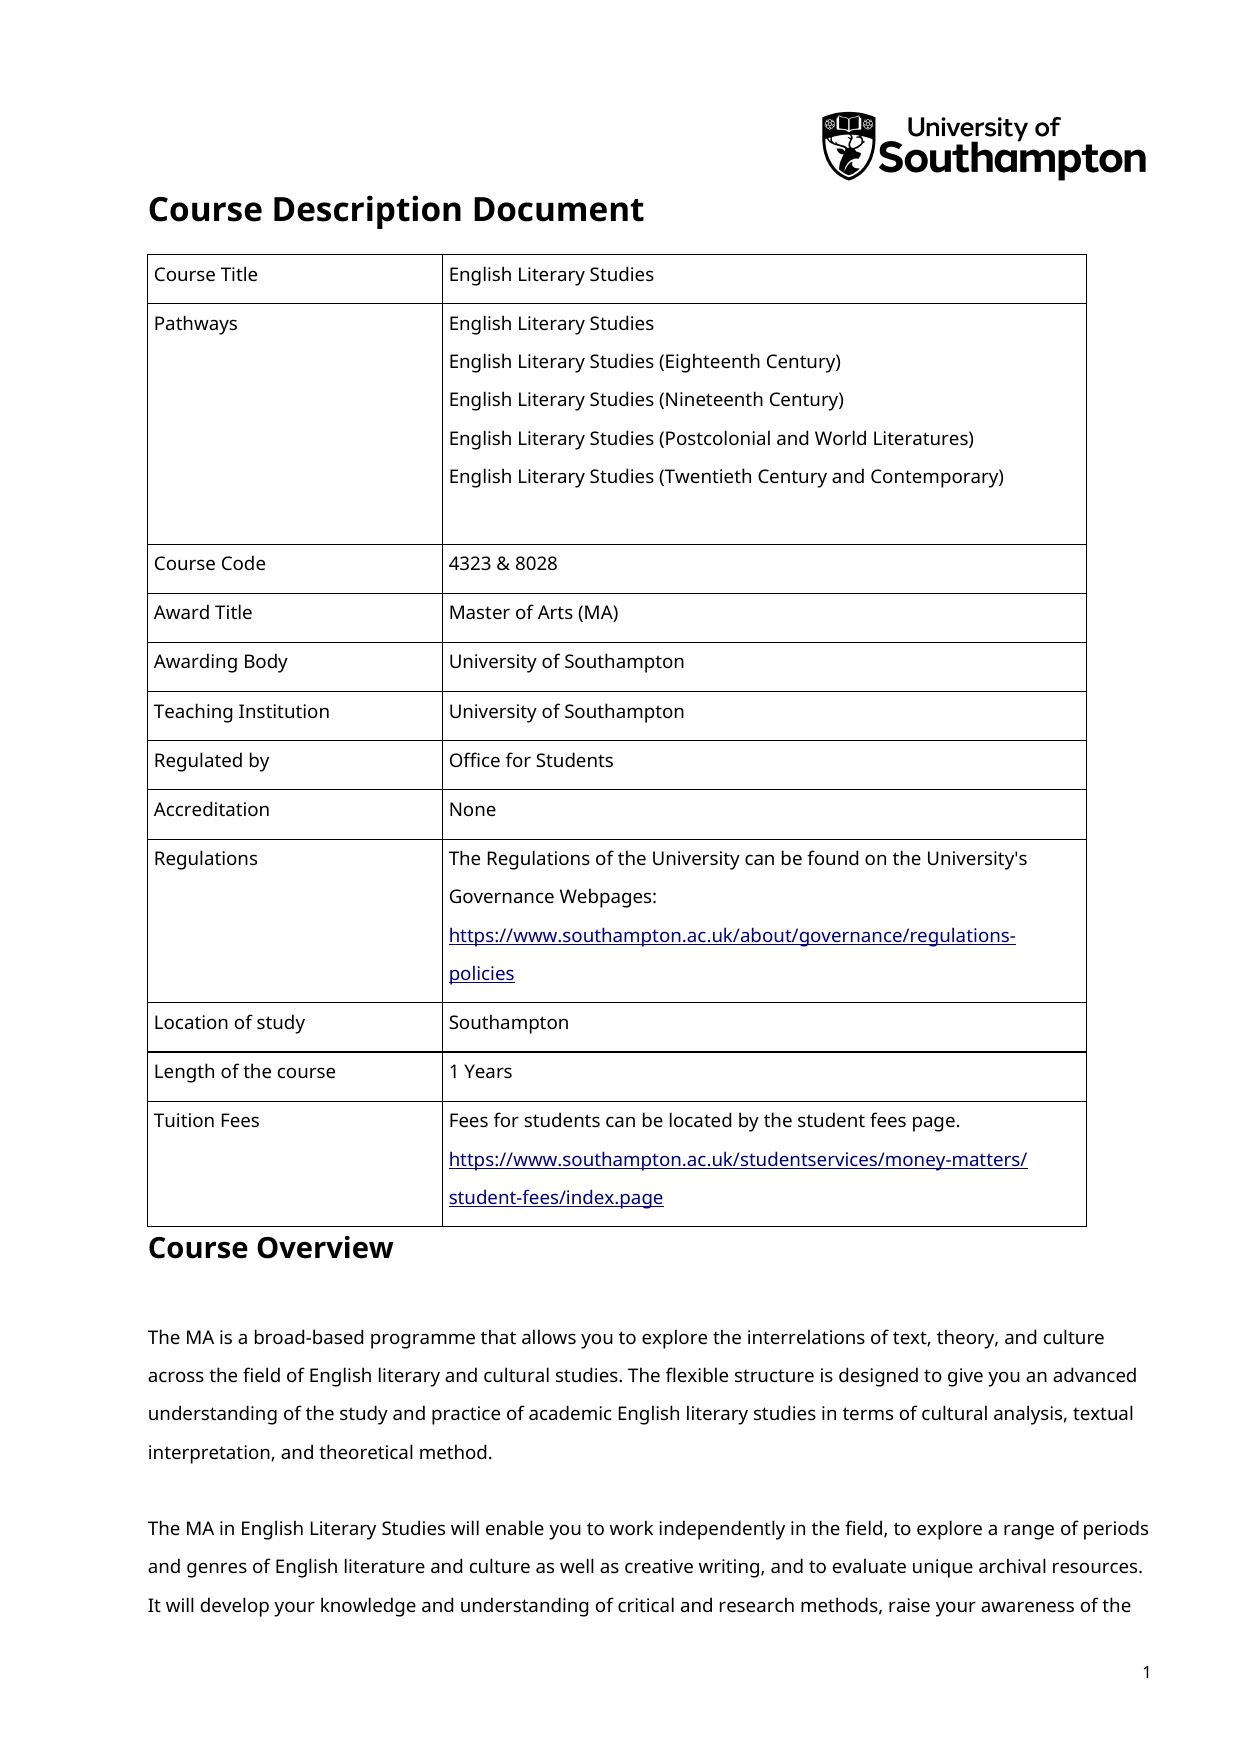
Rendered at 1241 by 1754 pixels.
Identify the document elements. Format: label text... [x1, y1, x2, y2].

table_cell Awarding Body [148, 643, 442, 691]
table_cell University of Southampton [443, 692, 1086, 740]
table_cell Fees for students can be located by the student fees page. https://www.southampton.ac.uk/studentservices/money-matters/student-fees/index.page [443, 1102, 1086, 1226]
table_cell Length of the course [148, 1053, 442, 1101]
table_cell Regulations [148, 840, 442, 1002]
table_cell Southampton [443, 1003, 1086, 1051]
table_cell English Literary Studies English Literary Studies (Eighteenth Century) English Literary Studies (Nineteenth Century) English Literary Studies (Postcolonial and World Literatures) English Literary Studies (Twentieth Century and Contemporary) [443, 304, 1086, 543]
table_header Course Title [148, 255, 442, 303]
table_cell Course Code [148, 545, 442, 593]
table_cell Regulated by [148, 741, 442, 789]
table_cell Teaching Institution [148, 692, 442, 740]
table_cell Master of Arts (MA) [443, 594, 1086, 642]
table_cell Tuition Fees [148, 1102, 442, 1226]
table_cell Pathways [148, 304, 442, 543]
table_header English Literary Studies [443, 255, 1086, 303]
table_cell Accreditation [148, 790, 442, 838]
table_cell 4323 & 8028 [443, 545, 1086, 593]
table_cell University of Southampton [443, 643, 1086, 691]
table_cell Office for Students [443, 741, 1086, 789]
table_cell 1 Years [443, 1053, 1086, 1101]
text The MA is a broad-based programme that allows you to explore the interrelations of text, theory, and culture across the field of English literary and cultural studies. The flexible structure is designed to give you an advanced understanding of the study and practice of academic English literary studies in terms of cultural analysis, textual interpretation, and theoretical method. The MA in English Literary Studies will enable you to work independently in the field, to explore a range of periods and genres of English literature and culture as well as creative writing, and to evaluate unique archival resources. It will develop your knowledge and understanding of critical and research methods, raise your awareness of the [148, 1324, 1152, 1617]
table_cell None [443, 790, 1086, 838]
table_cell Award Title [148, 594, 442, 642]
subtitle Course Description Document [148, 186, 1152, 231]
subtitle Course Overview [148, 1227, 1152, 1267]
table_cell Location of study [148, 1003, 442, 1051]
table_cell The Regulations of the University can be found on the University's Governance Webpages: https://www.southampton.ac.uk/about/governance/regulations-policies [443, 840, 1086, 1002]
